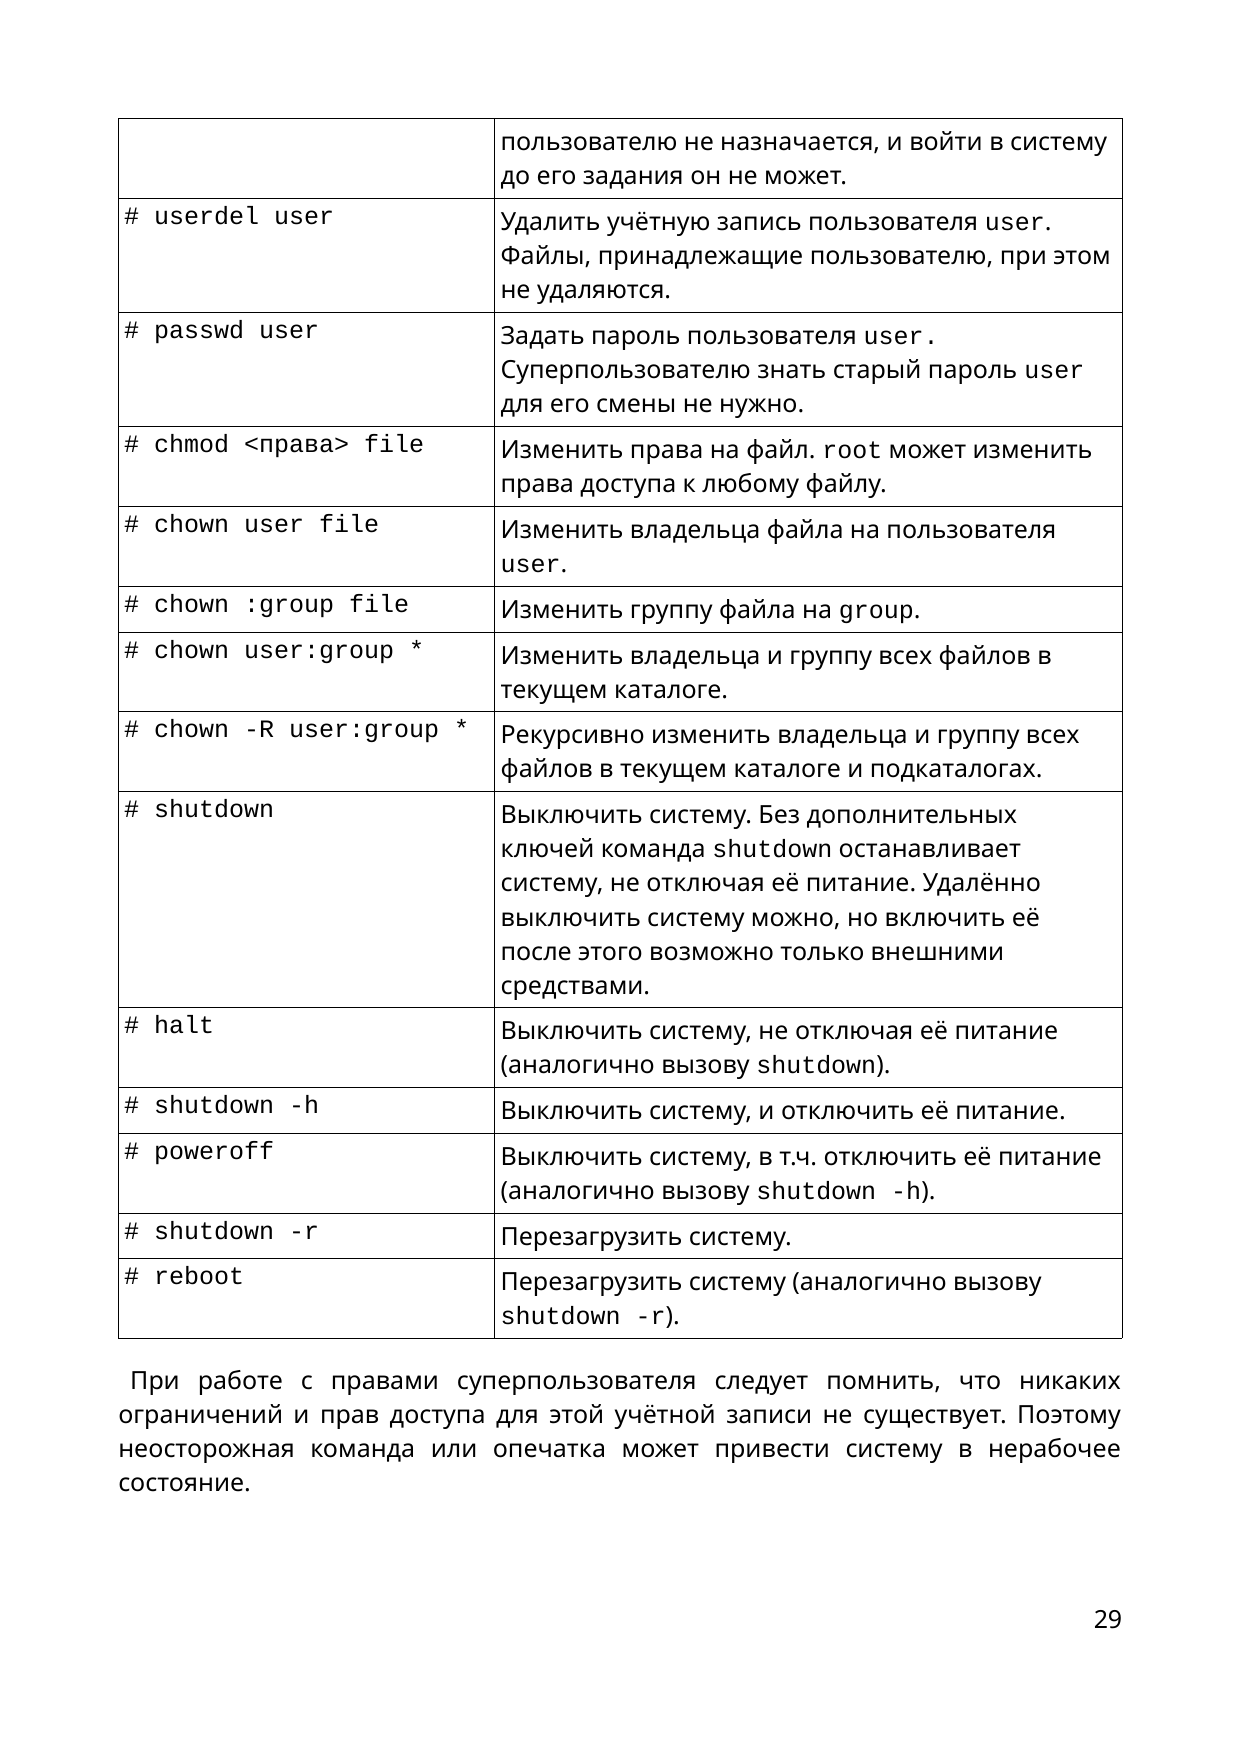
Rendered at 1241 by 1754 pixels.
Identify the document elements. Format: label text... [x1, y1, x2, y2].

table_cell пользователю не назначается, и войти в систему до его задания он не может. [495, 119, 1122, 198]
table_cell Перезагрузить систему. [495, 1214, 1122, 1258]
table_cell Удалить учётную запись пользователя user. Файлы, принадлежащие пользователю, при этом не удаляются. [495, 199, 1122, 312]
table_cell # userdel user [119, 199, 494, 312]
table_cell Выключить систему, и отключить её питание. [495, 1088, 1122, 1133]
table_cell # passwd user [119, 313, 494, 426]
table_cell # reboot [119, 1259, 494, 1338]
table_cell # chown :group file [119, 587, 494, 632]
table_cell Выключить систему. Без дополнительных ключей команда shutdown останавливает систему, не отключая её питание. Удалённо выключить систему можно, но включить её после этого возможно только внешними средствами. [495, 792, 1122, 1007]
table_cell Выключить систему, не отключая её питание (аналогично вызову shutdown). [495, 1008, 1122, 1087]
table_cell # poweroff [119, 1134, 494, 1212]
table_cell Выключить систему, в т.ч. отключить её питание (аналогично вызову shutdown -h). [495, 1134, 1122, 1212]
table_cell Задать пароль пользователя user. Суперпользователю знать старый пароль user для его смены не нужно. [495, 313, 1122, 426]
table_cell # chown -R user:group * [119, 712, 494, 791]
table_cell Изменить владельца файла на пользователя user. [495, 507, 1122, 586]
table_cell Изменить владельца и группу всех файлов в текущем каталоге. [495, 633, 1122, 711]
table_cell # chown user file [119, 507, 494, 586]
table_cell # shutdown -h [119, 1088, 494, 1133]
table_cell # chmod <права> file [119, 427, 494, 506]
table_cell [119, 119, 494, 198]
table_cell # shutdown -r [119, 1214, 494, 1258]
table_cell Изменить группу файла на group. [495, 587, 1122, 632]
table_cell # shutdown [119, 792, 494, 1007]
table_cell # halt [119, 1008, 494, 1087]
table_cell Перезагрузить систему (аналогично вызову shutdown -r). [495, 1259, 1122, 1338]
table_cell Рекурсивно изменить владельца и группу всех файлов в текущем каталоге и подкаталогах. [495, 712, 1122, 791]
table_cell # chown user:group * [119, 633, 494, 711]
table_cell Изменить права на файл. root может изменить права доступа к любому файлу. [495, 427, 1122, 506]
text При работе с правами суперпользователя следует помнить, что никаких ограничений и прав доступа для этой учётной записи не существует. Поэтому неосторожная команда или опечатка может привести систему в нерабочее состояние. [118, 1362, 1122, 1498]
